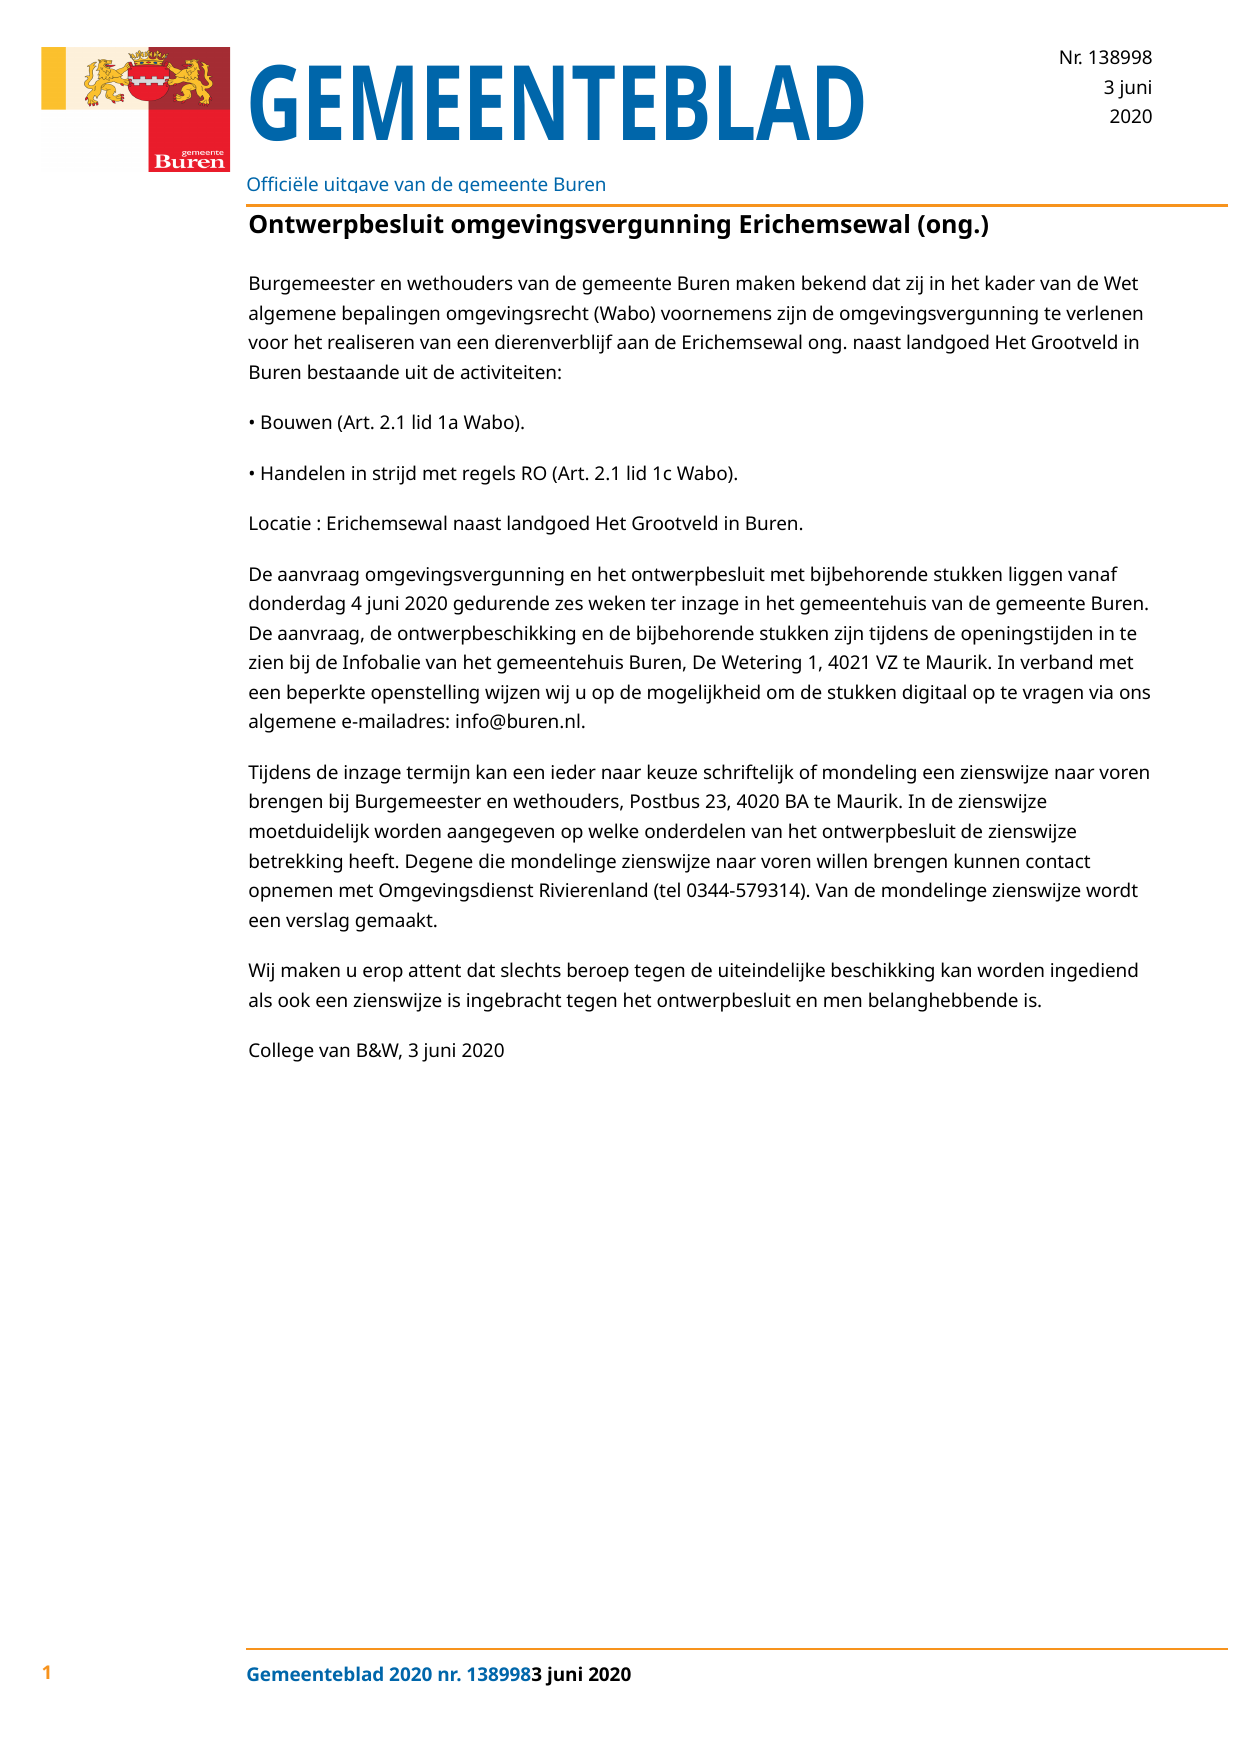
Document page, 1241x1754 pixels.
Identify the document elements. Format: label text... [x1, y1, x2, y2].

text Wij maken u erop attent dat slechts beroep tegen de uiteindelijke beschikking kan worden ingediend als ook een zienswijze is ingebracht tegen het ontwerpbesluit en men belanghebbende is. [248, 957, 1152, 1013]
text Locatie : Erichemsewal naast landgoed Het Grootveld in Buren. [248, 510, 1152, 536]
text De aanvraag omgevingsvergunning en het ontwerpbesluit met bijbehorende stukken liggen vanaf donderdag 4 juni 2020 gedurende zes weken ter inzage in het gemeentehuis van de gemeente Buren. De aanvraag, de ontwerpbeschikking en de bijbehorende stukken zijn tijdens de openingstijden in te zien bij de Infobalie van het gemeentehuis Buren, De Wetering 1, 4021 VZ te Maurik. In verband met een beperkte openstelling wijzen wij u op de mogelijkheid om de stukken digitaal op te vragen via ons algemene e-mailadres: info@buren.nl. [248, 561, 1152, 734]
text Tijdens de inzage termijn kan een ieder naar keuze schriftelijk of mondeling een zienswijze naar voren brengen bij Burgemeester en wethouders, Postbus 23, 4020 BA te Maurik. In de zienswijze moetduidelijk worden aangegeven op welke onderdelen van het ontwerpbesluit de zienswijze betrekking heeft. Degene die mondelinge zienswijze naar voren willen brengen kunnen contact opnemen met Omgevingsdienst Rivierenland (tel 0344-579314). Van de mondelinge zienswijze wordt een verslag gemaakt. [248, 759, 1152, 933]
text Ontwerpbesluit omgevingsvergunning Erichemsewal (ong.) [248, 207, 1152, 241]
text • Handelen in strijd met regels RO (Art. 2.1 lid 1c Wabo). [248, 460, 1152, 486]
text College van B&W, 3 juni 2020 [248, 1037, 1152, 1063]
picture [41, 47, 231, 172]
text • Bouwen (Art. 2.1 lid 1a Wabo). [248, 409, 1152, 435]
text Burgemeester en wethouders van de gemeente Buren maken bekend dat zij in het kader van de Wet algemene bepalingen omgevingsrecht (Wabo) voornemens zijn de omgevingsvergunning te verlenen voor het realiseren van een dierenverblijf aan de Erichemsewal ong. naast landgoed Het Grootveld in Buren bestaande uit de activiteiten: [248, 270, 1152, 385]
